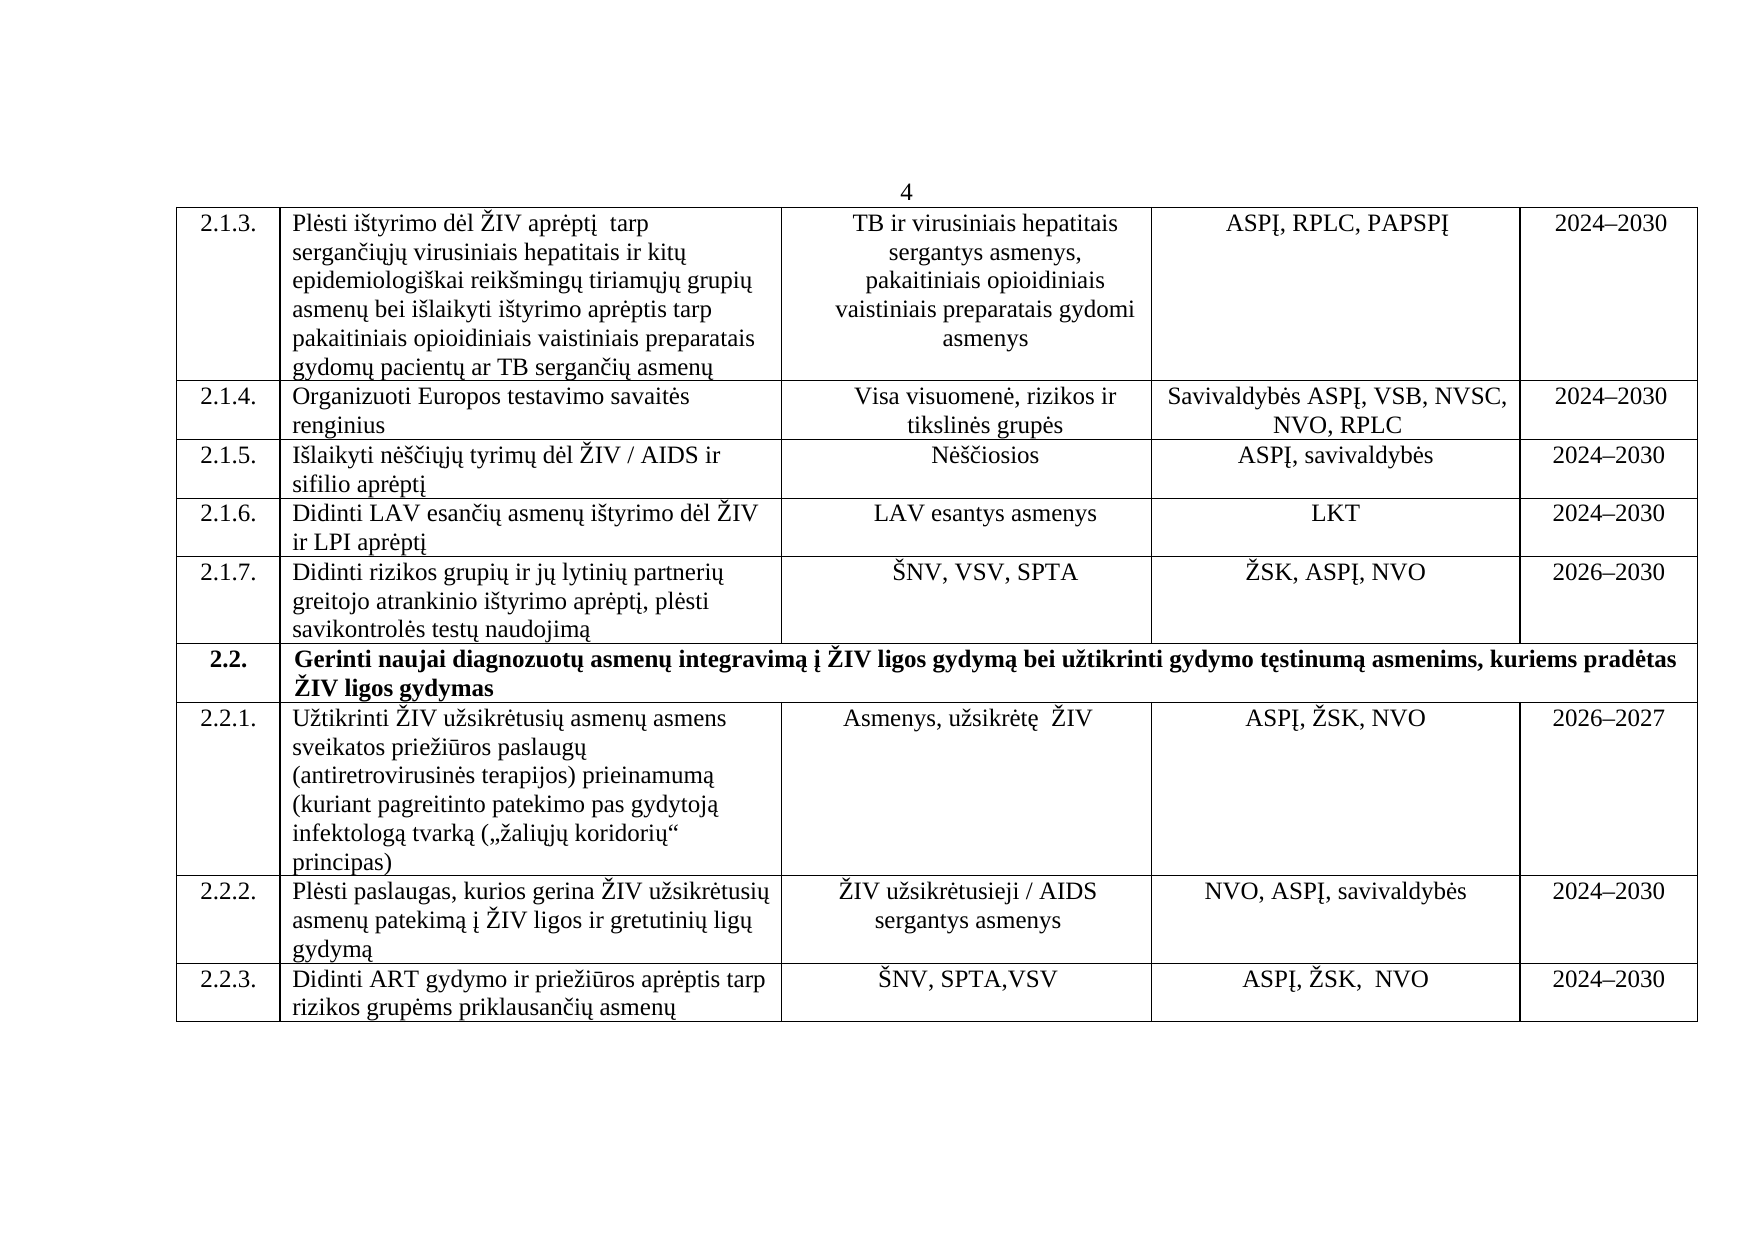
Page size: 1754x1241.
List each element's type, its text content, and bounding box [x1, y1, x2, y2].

table_cell 2024–2030 [1521, 876, 1697, 963]
table_cell ASPĮ, ŽSK, NVO [1152, 703, 1519, 875]
table_cell 2.1.7. [177, 557, 279, 643]
table_cell 2.1.3. [177, 208, 279, 380]
table_cell Visa visuomenė, rizikos ir tikslinės grupės [782, 381, 1151, 439]
table_cell Gerinti naujai diagnozuotų asmenų integravimą į ŽIV ligos gydymą bei užtikrinti gydymo tęstinumą asmenims, kuriems pradėtas ŽIV ligos gydymas [281, 644, 1697, 702]
table_cell ŠNV, SPTA,VSV [782, 964, 1151, 1021]
table_cell TB ir virusiniais hepatitais sergantys asmenys, pakaitiniais opioidiniais vaistiniais preparatais gydomi asmenys [782, 208, 1151, 380]
table_cell 2.1.5. [177, 440, 279, 497]
table_cell 2.1.4. [177, 381, 279, 439]
table_cell 2024–2030 [1521, 381, 1697, 439]
table_cell 2.2.3. [177, 964, 279, 1021]
table_cell LAV esantys asmenys [782, 499, 1151, 556]
table_cell 2.2.2. [177, 876, 279, 963]
table_cell 2024–2030 [1521, 499, 1697, 556]
table_cell Plėsti paslaugas, kurios gerina ŽIV užsikrėtusių asmenų patekimą į ŽIV ligos ir gretutinių ligų gydymą [281, 876, 781, 963]
table_cell Nėščiosios [782, 440, 1151, 497]
table_cell Didinti LAV esančių asmenų ištyrimo dėl ŽIV ir LPI aprėptį [281, 499, 781, 556]
table_cell LKT [1152, 499, 1519, 556]
table_cell Užtikrinti ŽIV užsikrėtusių asmenų asmens sveikatos priežiūros paslaugų (antiretrovirusinės terapijos) prieinamumą (kuriant pagreitinto patekimo pas gydytoją infektologą tvarką („žaliųjų koridorių“ principas) [281, 703, 781, 875]
table_cell 2.1.6. [177, 499, 279, 556]
table_cell Didinti ART gydymo ir priežiūros aprėptis tarp rizikos grupėms priklausančių asmenų [281, 964, 781, 1021]
table_cell Savivaldybės ASPĮ, VSB, NVSC, NVO, RPLC [1152, 381, 1519, 439]
table_cell Organizuoti Europos testavimo savaitės renginius [281, 381, 781, 439]
table_cell 2024–2030 [1521, 208, 1697, 380]
table_cell ASPĮ, RPLC, PAPSPĮ [1152, 208, 1519, 380]
table_cell 2.2.1. [177, 703, 279, 875]
table_cell Didinti rizikos grupių ir jų lytinių partnerių greitojo atrankinio ištyrimo aprėptį, plėsti savikontrolės testų naudojimą [281, 557, 781, 643]
table_cell ASPĮ, ŽSK, NVO [1152, 964, 1519, 1021]
table_cell Plėsti ištyrimo dėl ŽIV aprėptį tarp sergančiųjų virusiniais hepatitais ir kitų epidemiologiškai reikšmingų tiriamųjų grupių asmenų bei išlaikyti ištyrimo aprėptis tarp pakaitiniais opioidiniais vaistiniais preparatais gydomų pacientų ar TB sergančių asmenų [281, 208, 781, 380]
table_cell NVO, ASPĮ, savivaldybės [1152, 876, 1519, 963]
table_cell 2.2. [177, 644, 279, 702]
table_cell ŠNV, VSV, SPTA [782, 557, 1151, 643]
table_cell Išlaikyti nėščiųjų tyrimų dėl ŽIV / AIDS ir sifilio aprėptį [281, 440, 781, 497]
table_cell Asmenys, užsikrėtę ŽIV [782, 703, 1151, 875]
table_cell 2026–2027 [1521, 703, 1697, 875]
table_cell ASPĮ, savivaldybės [1152, 440, 1519, 497]
table_cell 2024–2030 [1521, 440, 1697, 497]
table_cell 2026–2030 [1521, 557, 1697, 643]
table_cell ŽIV užsikrėtusieji / AIDS sergantys asmenys [782, 876, 1151, 963]
table_cell ŽSK, ASPĮ, NVO [1152, 557, 1519, 643]
table_cell 2024–2030 [1521, 964, 1697, 1021]
